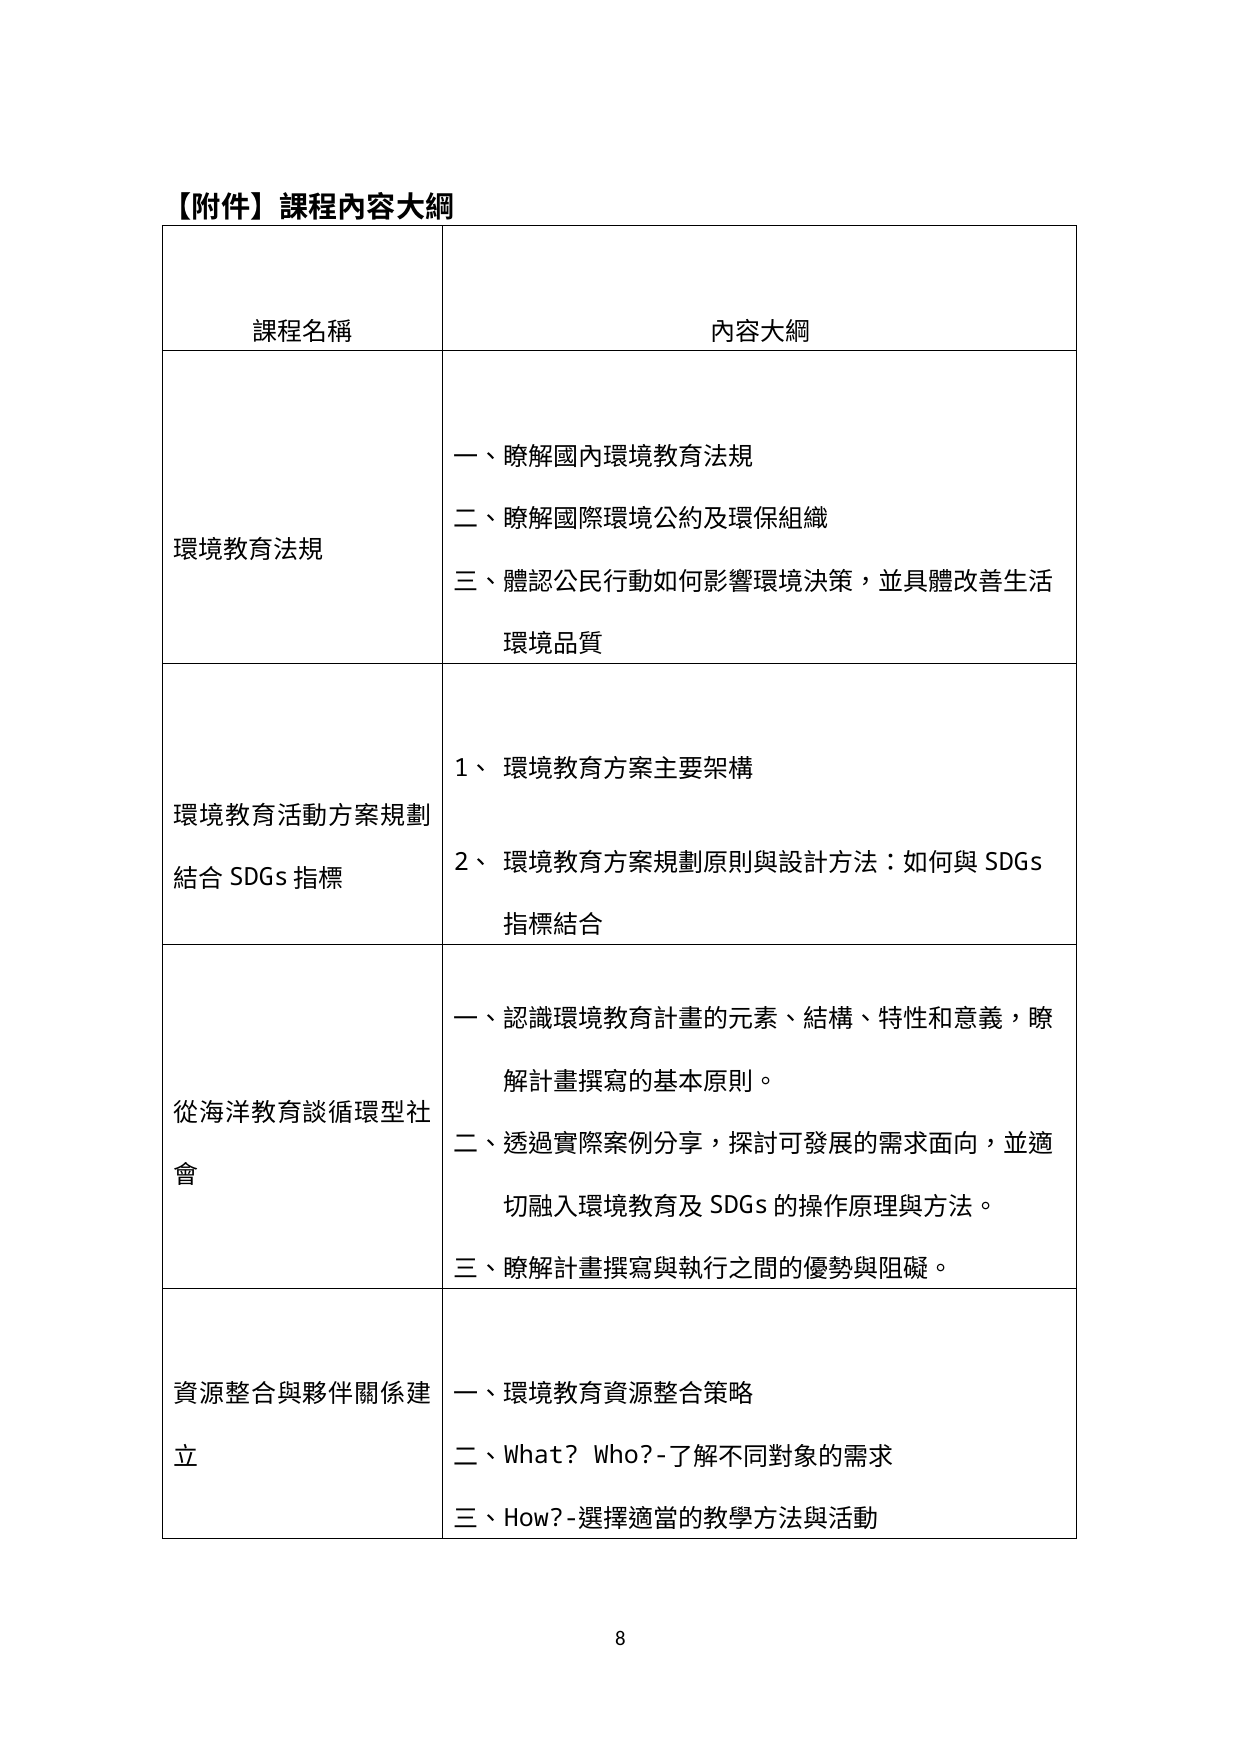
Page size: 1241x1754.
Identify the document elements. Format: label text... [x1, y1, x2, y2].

table_cell 環境教育活動方案規劃結合SDGs指標 [163, 664, 442, 944]
table_cell 從海洋教育談循環型社會 [163, 945, 442, 1288]
text 【附件】課程內容大綱 [162, 163, 1078, 225]
table_header 內容大綱 [443, 226, 1076, 350]
table_cell 一、環境教育資源整合策略 二、What? Who?-了解不同對象的需求 三、How?-選擇適當的教學方法與活動 [443, 1289, 1076, 1538]
table_cell 環境教育法規 [163, 351, 442, 663]
table_cell 資源整合與夥伴關係建立 [163, 1289, 442, 1538]
table_cell 環境教育方案主要架構 環境教育方案規劃原則與設計方法：如何與SDGs指標結合 [443, 664, 1076, 944]
table_cell 一、瞭解國內環境教育法規 二、瞭解國際環境公約及環保組織 三、體認公民行動如何影響環境決策，並具體改善生活環境品質 [443, 351, 1076, 663]
table_header 課程名稱 [163, 226, 442, 350]
table_cell 一、認識環境教育計畫的元素、結構、特性和意義，瞭解計畫撰寫的基本原則。 二、透過實際案例分享，探討可發展的需求面向，並適切融入環境教育及SDGs的操作原理與方法。 三、瞭解計畫撰寫與執行之間的優勢與阻礙。 [443, 945, 1076, 1288]
